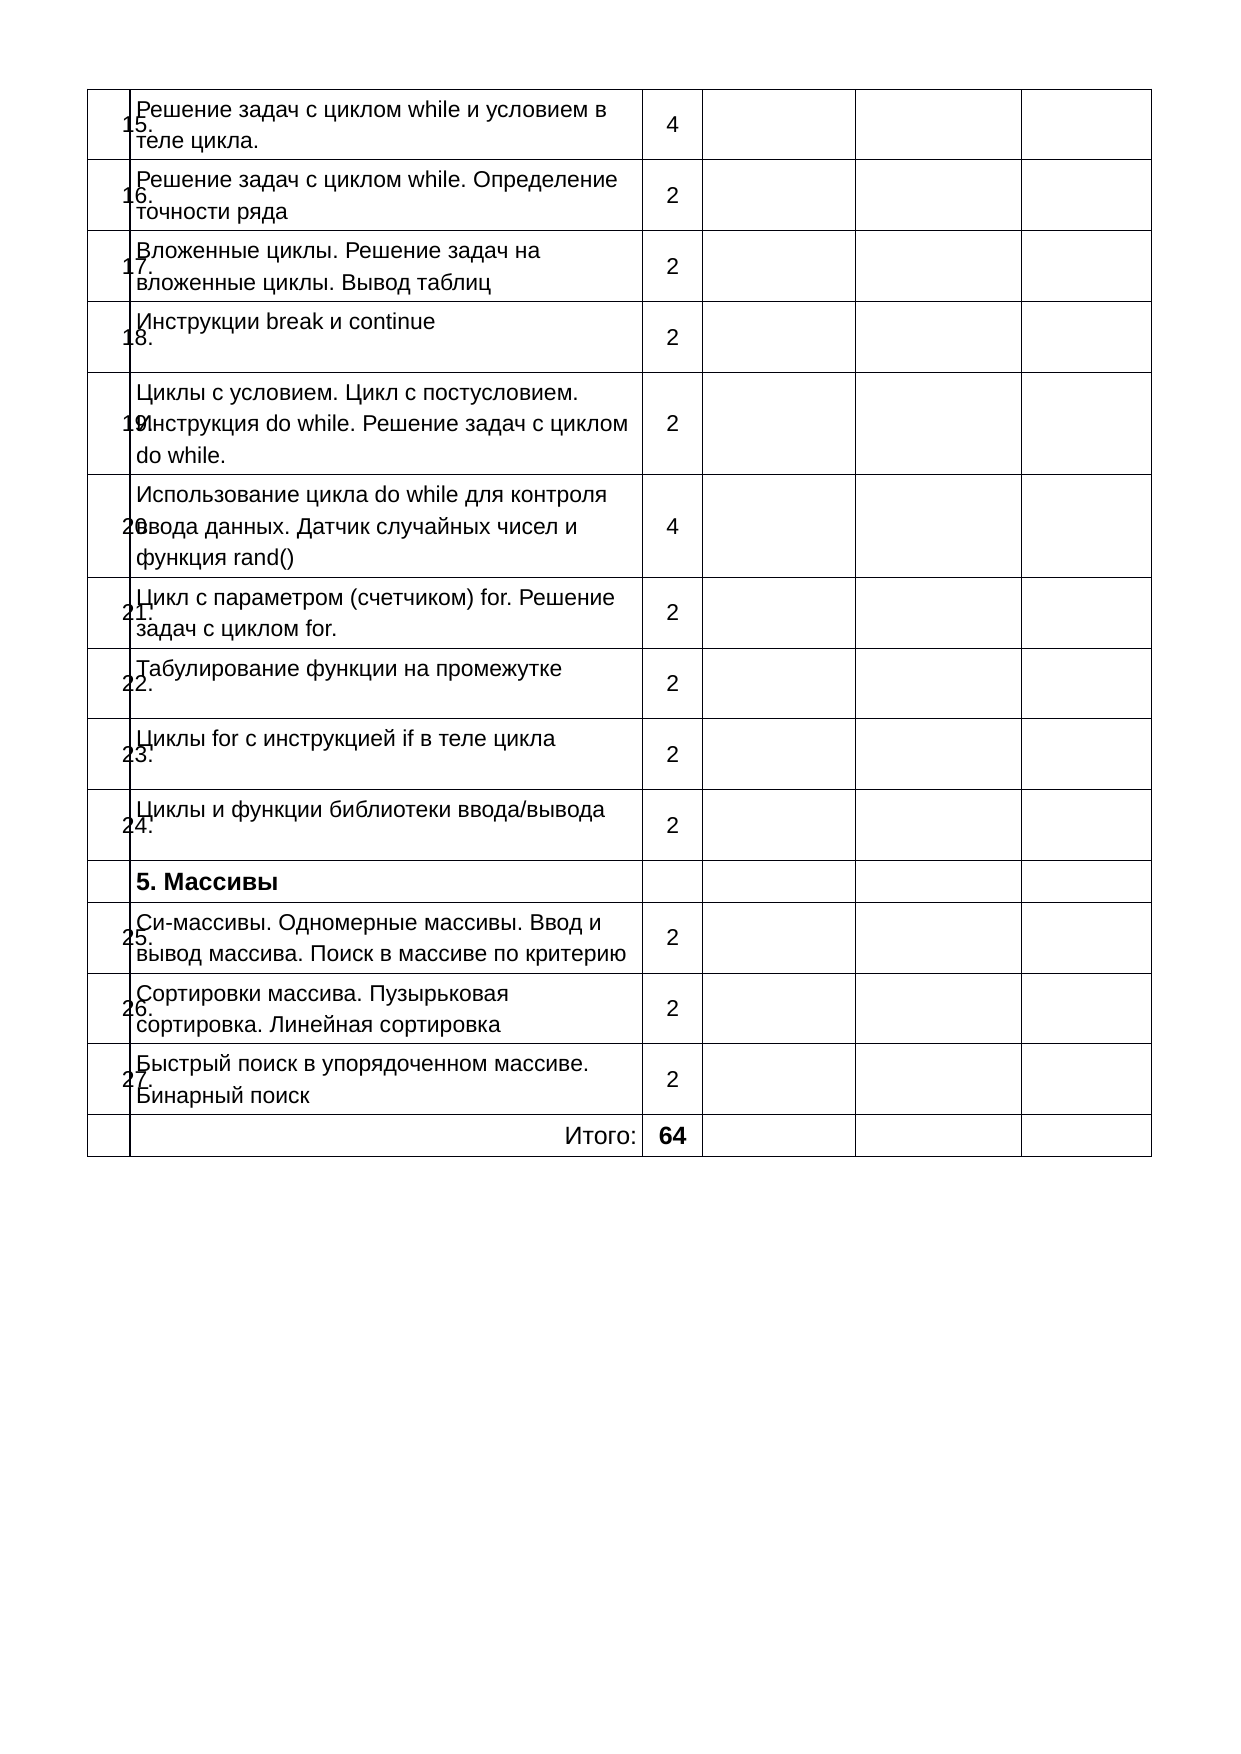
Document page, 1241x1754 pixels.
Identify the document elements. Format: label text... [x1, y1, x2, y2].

table_cell [856, 790, 1021, 860]
table_cell [703, 373, 855, 474]
table_cell [1022, 1044, 1151, 1114]
table_cell Циклы с условием. Цикл с постусловием. Инструкция do while. Решение задач с циклом do while. [131, 373, 642, 474]
table_cell [88, 1115, 129, 1156]
table_cell 2 [643, 160, 702, 230]
table_cell [856, 231, 1021, 301]
table_cell [703, 578, 855, 647]
table_cell [1022, 719, 1151, 789]
table_cell [1022, 90, 1151, 159]
table_cell [88, 649, 129, 718]
table_cell 2 [643, 373, 702, 474]
table_cell Решение задач с циклом while. Определение точности ряда [131, 160, 642, 230]
table_cell [1022, 903, 1151, 972]
table_cell 2 [643, 302, 702, 372]
table_cell Циклы for с инструкцией if в теле цикла [131, 719, 642, 789]
table_cell [1022, 231, 1151, 301]
table_cell [703, 861, 855, 902]
table_cell [703, 1044, 855, 1114]
table_cell [88, 231, 129, 301]
table_cell 2 [643, 578, 702, 647]
table_cell Циклы и функции библиотеки ввода/вывода [131, 790, 642, 860]
table_cell Цикл с параметром (счетчиком) for. Решение задач с циклом for. [131, 578, 642, 647]
table_cell [856, 861, 1021, 902]
table_cell Итого: [131, 1115, 642, 1156]
table_cell [856, 1044, 1021, 1114]
table_cell [856, 649, 1021, 718]
table_cell Вложенные циклы. Решение задач на вложенные циклы. Вывод таблиц [131, 231, 642, 301]
table_cell [856, 475, 1021, 577]
table_cell [703, 649, 855, 718]
table_cell 4 [643, 90, 702, 159]
table_cell [88, 578, 129, 647]
table_cell [856, 302, 1021, 372]
table_cell [1022, 302, 1151, 372]
table_cell [703, 90, 855, 159]
table_cell [703, 302, 855, 372]
table_cell Использование цикла do while для контроля ввода данных. Датчик случайных чисел и функция rand() [131, 475, 642, 577]
table_cell 4 [643, 475, 702, 577]
table_cell [1022, 790, 1151, 860]
table_cell 5. Массивы [131, 861, 642, 902]
table_cell [703, 903, 855, 972]
table_cell [88, 475, 129, 577]
table_cell [1022, 578, 1151, 647]
table_cell [856, 974, 1021, 1043]
table_cell [703, 475, 855, 577]
table_cell [703, 160, 855, 230]
table_cell [88, 974, 129, 1043]
table_cell [703, 790, 855, 860]
table_cell [703, 974, 855, 1043]
table_cell [1022, 373, 1151, 474]
table_cell Быстрый поиск в упорядоченном массиве. Бинарный поиск [131, 1044, 642, 1114]
table_cell 2 [643, 974, 702, 1043]
table_cell [703, 231, 855, 301]
table_cell [856, 903, 1021, 972]
table_cell [88, 861, 129, 902]
table_cell [88, 719, 129, 789]
table_cell Табулирование функции на промежутке [131, 649, 642, 718]
table_cell 2 [643, 231, 702, 301]
table_cell [88, 373, 129, 474]
table_cell Сортировки массива. Пузырьковая сортировка. Линейная сортировка [131, 974, 642, 1043]
table_cell [1022, 861, 1151, 902]
table_cell [856, 160, 1021, 230]
table_cell [1022, 649, 1151, 718]
table_cell Инструкции break и continue [131, 302, 642, 372]
table_cell [88, 790, 129, 860]
table_cell 64 [643, 1115, 702, 1156]
table_cell 2 [643, 1044, 702, 1114]
table_cell Решение задач с циклом while и условием в теле цикла. [131, 90, 642, 159]
table_cell 2 [643, 719, 702, 789]
table_cell [1022, 1115, 1151, 1156]
table_cell [1022, 475, 1151, 577]
table_cell [88, 903, 129, 972]
table_cell [856, 1115, 1021, 1156]
table_cell [856, 578, 1021, 647]
table_cell [703, 1115, 855, 1156]
table_cell [643, 861, 702, 902]
table_cell [1022, 160, 1151, 230]
table_cell [703, 719, 855, 789]
table_cell [88, 90, 129, 159]
table_cell 2 [643, 649, 702, 718]
table_cell [88, 1044, 129, 1114]
table_cell 2 [643, 790, 702, 860]
table_cell Си-массивы. Одномерные массивы. Ввод и вывод массива. Поиск в массиве по критерию [131, 903, 642, 972]
table_cell [856, 719, 1021, 789]
table_cell [1022, 974, 1151, 1043]
table_cell 2 [643, 903, 702, 972]
table_cell [856, 90, 1021, 159]
table_cell [88, 302, 129, 372]
table_cell [856, 373, 1021, 474]
table_cell [88, 160, 129, 230]
